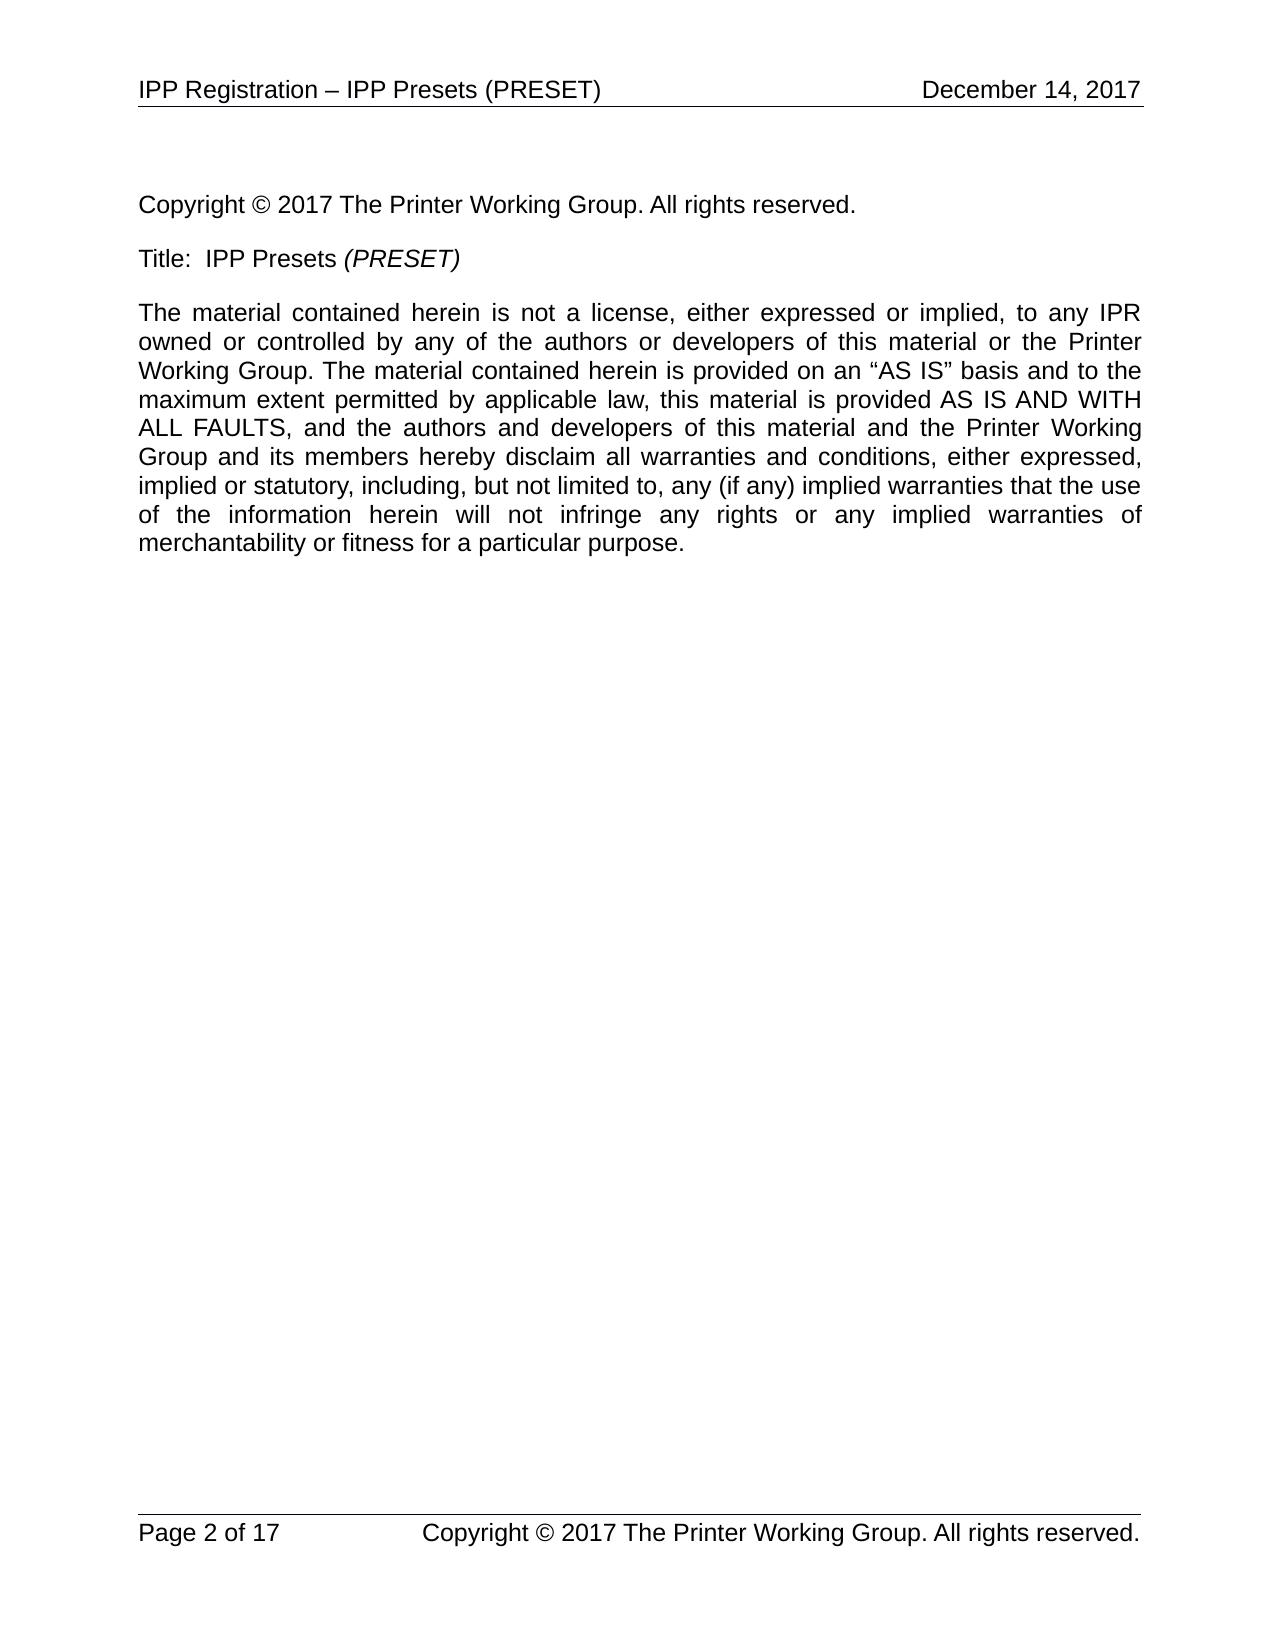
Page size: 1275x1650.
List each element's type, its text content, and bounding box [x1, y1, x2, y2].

text Copyright © 2017 The Printer Working Group. All rights reserved. [138, 190, 1144, 219]
text Title: IPP Presets (PRESET) [138, 244, 1144, 273]
text The material contained herein is not a license, either expressed or implied, to any IPR owned or controlled by any of the authors or developers of this material or the Printer Working Group. The material contained herein is provided on an “AS IS” basis and to the maximum extent permitted by applicable law, this material is provided AS IS AND WITH ALL FAULTS, and the authors and developers of this material and the Printer Working Group and its members hereby disclaim all warranties and conditions, either expressed, implied or statutory, including, but not limited to, any (if any) implied warranties that the use of the information herein will not infringe any rights or any implied warranties of merchantability or fitness for a particular purpose. [138, 298, 1144, 557]
